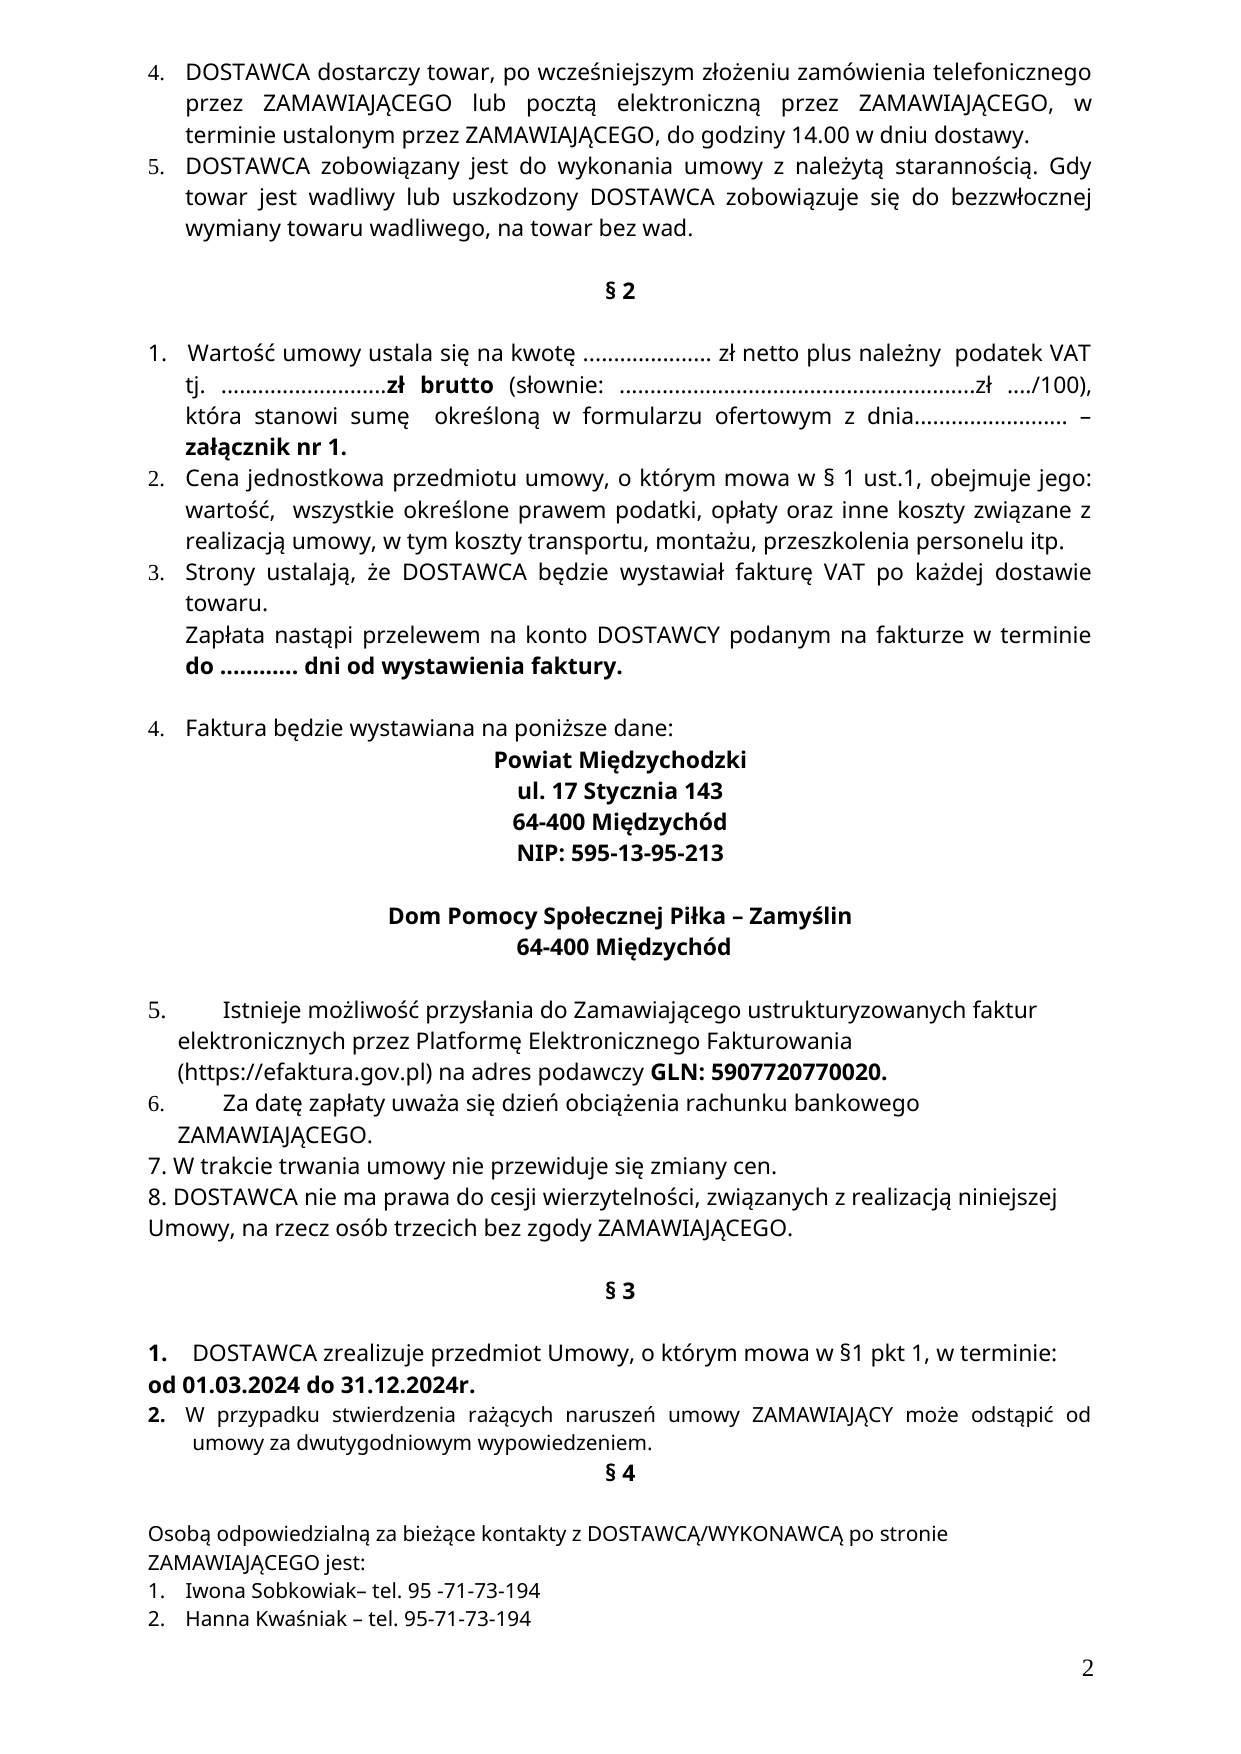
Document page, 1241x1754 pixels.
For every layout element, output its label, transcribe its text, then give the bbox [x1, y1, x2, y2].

text 1. Wartość umowy ustala się na kwotę ..................... zł netto plus należny podatek VAT tj. ...........................zł brutto (słownie: ..........................................................zł ..../100), która stanowi sumę określoną w formularzu ofertowym z dnia......................... – załącznik nr 1. [148, 337, 1093, 462]
text § 2 [148, 275, 1093, 306]
text § 3 [148, 1275, 1093, 1306]
text 7. W trakcie trwania umowy nie przewiduje się zmiany cen. [148, 1150, 1093, 1181]
list Iwona Sobkowiak– tel. 95 -71-73-194 [148, 1576, 1093, 1604]
list Cena jednostkowa przedmiotu umowy, o którym mowa w § 1 ust.1, obejmuje jego: wartość, wszystkie określone prawem podatki, opłaty oraz inne koszty związane z realizacją umowy, w tym koszty transportu, montażu, przeszkolenia personelu itp. [148, 462, 1093, 556]
text Osobą odpowiedzialną za bieżące kontakty z DOSTAWCĄ/WYKONAWCĄ po stronie ZAMAWIAJĄCEGO jest: [148, 1519, 1093, 1576]
list Faktura będzie wystawiana na poniższe dane: [148, 712, 1093, 744]
list Strony ustalają, że DOSTAWCA będzie wystawiał fakturę VAT po każdej dostawie towaru. [148, 556, 1093, 619]
text od 01.03.2024 do 31.12.2024r. [148, 1369, 1093, 1400]
text 64-400 Międzychód [148, 806, 1093, 837]
list W przypadku stwierdzenia rażących naruszeń umowy ZAMAWIAJĄCY może odstąpić od umowy za dwutygodniowym wypowiedzeniem. [148, 1400, 1093, 1457]
text Powiat Międzychodzki [148, 744, 1093, 775]
text NIP: 595-13-95-213 [148, 837, 1093, 869]
list Hanna Kwaśniak – tel. 95-71-73-194 [148, 1604, 1093, 1633]
text Dom Pomocy Społecznej Piłka – Zamyślin [148, 900, 1093, 931]
text Zapłata nastąpi przelewem na konto DOSTAWCY podanym na fakturze w terminie do ............ dni od wystawienia faktury. [185, 619, 1093, 681]
list DOSTAWCA zobowiązany jest do wykonania umowy z należytą starannością. Gdy towar jest wadliwy lub uszkodzony DOSTAWCA zobowiązuje się do bezzwłocznej wymiany towaru wadliwego, na towar bez wad. [148, 150, 1093, 244]
list Istnieje możliwość przysłania do Zamawiającego ustrukturyzowanych faktur elektronicznych przez Platformę Elektronicznego Fakturowania (https://efaktura.gov.pl) na adres podawczy GLN: 5907720770020. [148, 994, 1093, 1087]
text 8. DOSTAWCA nie ma prawa do cesji wierzytelności, związanych z realizacją niniejszej Umowy, na rzecz osób trzecich bez zgody ZAMAWIAJĄCEGO. [148, 1181, 1093, 1244]
text § 4 [148, 1457, 1093, 1488]
text 64-400 Międzychód [480, 931, 1093, 962]
list Za datę zapłaty uważa się dzień obciążenia rachunku bankowego ZAMAWIAJĄCEGO. [148, 1087, 1093, 1150]
text ul. 17 Stycznia 143 [148, 775, 1093, 806]
list DOSTAWCA zrealizuje przedmiot Umowy, o którym mowa w §1 pkt 1, w terminie: [148, 1337, 1093, 1369]
list DOSTAWCA dostarczy towar, po wcześniejszym złożeniu zamówienia telefonicznego przez ZAMAWIAJĄCEGO lub pocztą elektroniczną przez ZAMAWIAJĄCEGO, w terminie ustalonym przez ZAMAWIAJĄCEGO, do godziny 14.00 w dniu dostawy. [148, 56, 1093, 150]
